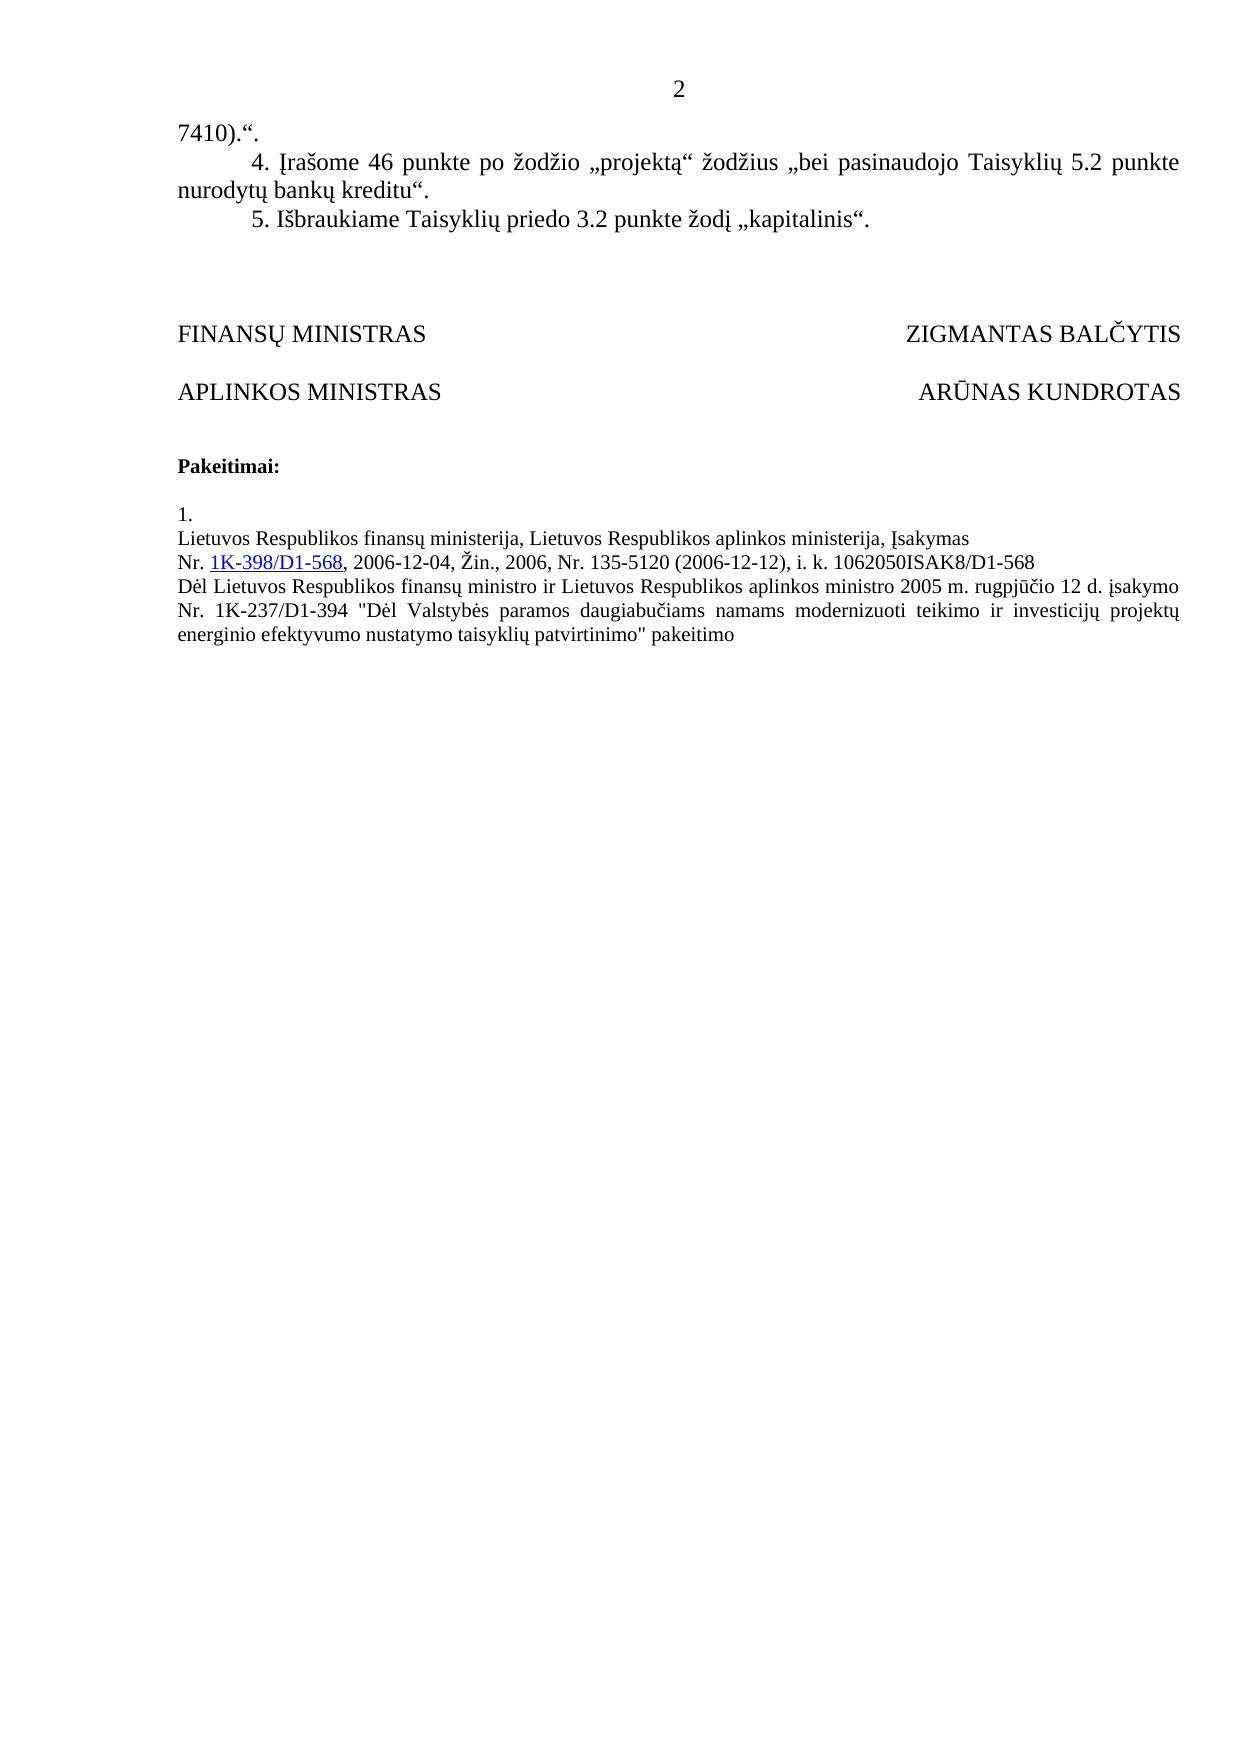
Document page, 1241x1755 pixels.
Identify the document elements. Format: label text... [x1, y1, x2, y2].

text FINANSŲ MINISTRAS ZIGMANTAS BALČYTIS [177, 319, 1181, 348]
text 4. Įrašome 46 punkte po žodžio „projektą“ žodžius „bei pasinaudojo Taisyklių 5.2 punkte nurodytų bankų kreditu“. [177, 147, 1181, 204]
text Dėl Lietuvos Respublikos finansų ministro ir Lietuvos Respublikos aplinkos ministro 2005 m. rugpjūčio 12 d. įsakymo Nr. 1K-237/D1-394 "Dėl Valstybės paramos daugiabučiams namams modernizuoti teikimo ir investicijų projektų energinio efektyvumo nustatymo taisyklių patvirtinimo" pakeitimo [177, 574, 1181, 646]
text Nr. 1K-398/D1-568, 2006-12-04, Žin., 2006, Nr. 135-5120 (2006-12-12), i. k. 1062050ISAK8/D1-568 [177, 550, 1181, 574]
text 7410).“. [177, 118, 1181, 147]
text APLINKOS MINISTRAS ARŪNAS KUNDROTAS [177, 377, 1181, 406]
text Lietuvos Respublikos finansų ministerija, Lietuvos Respublikos aplinkos ministerija, Įsakymas [177, 526, 1181, 550]
text 5. Išbraukiame Taisyklių priedo 3.2 punkte žodį „kapitalinis“. [177, 204, 1181, 233]
text Pakeitimai: [177, 454, 1181, 478]
text 1. [177, 502, 1181, 526]
